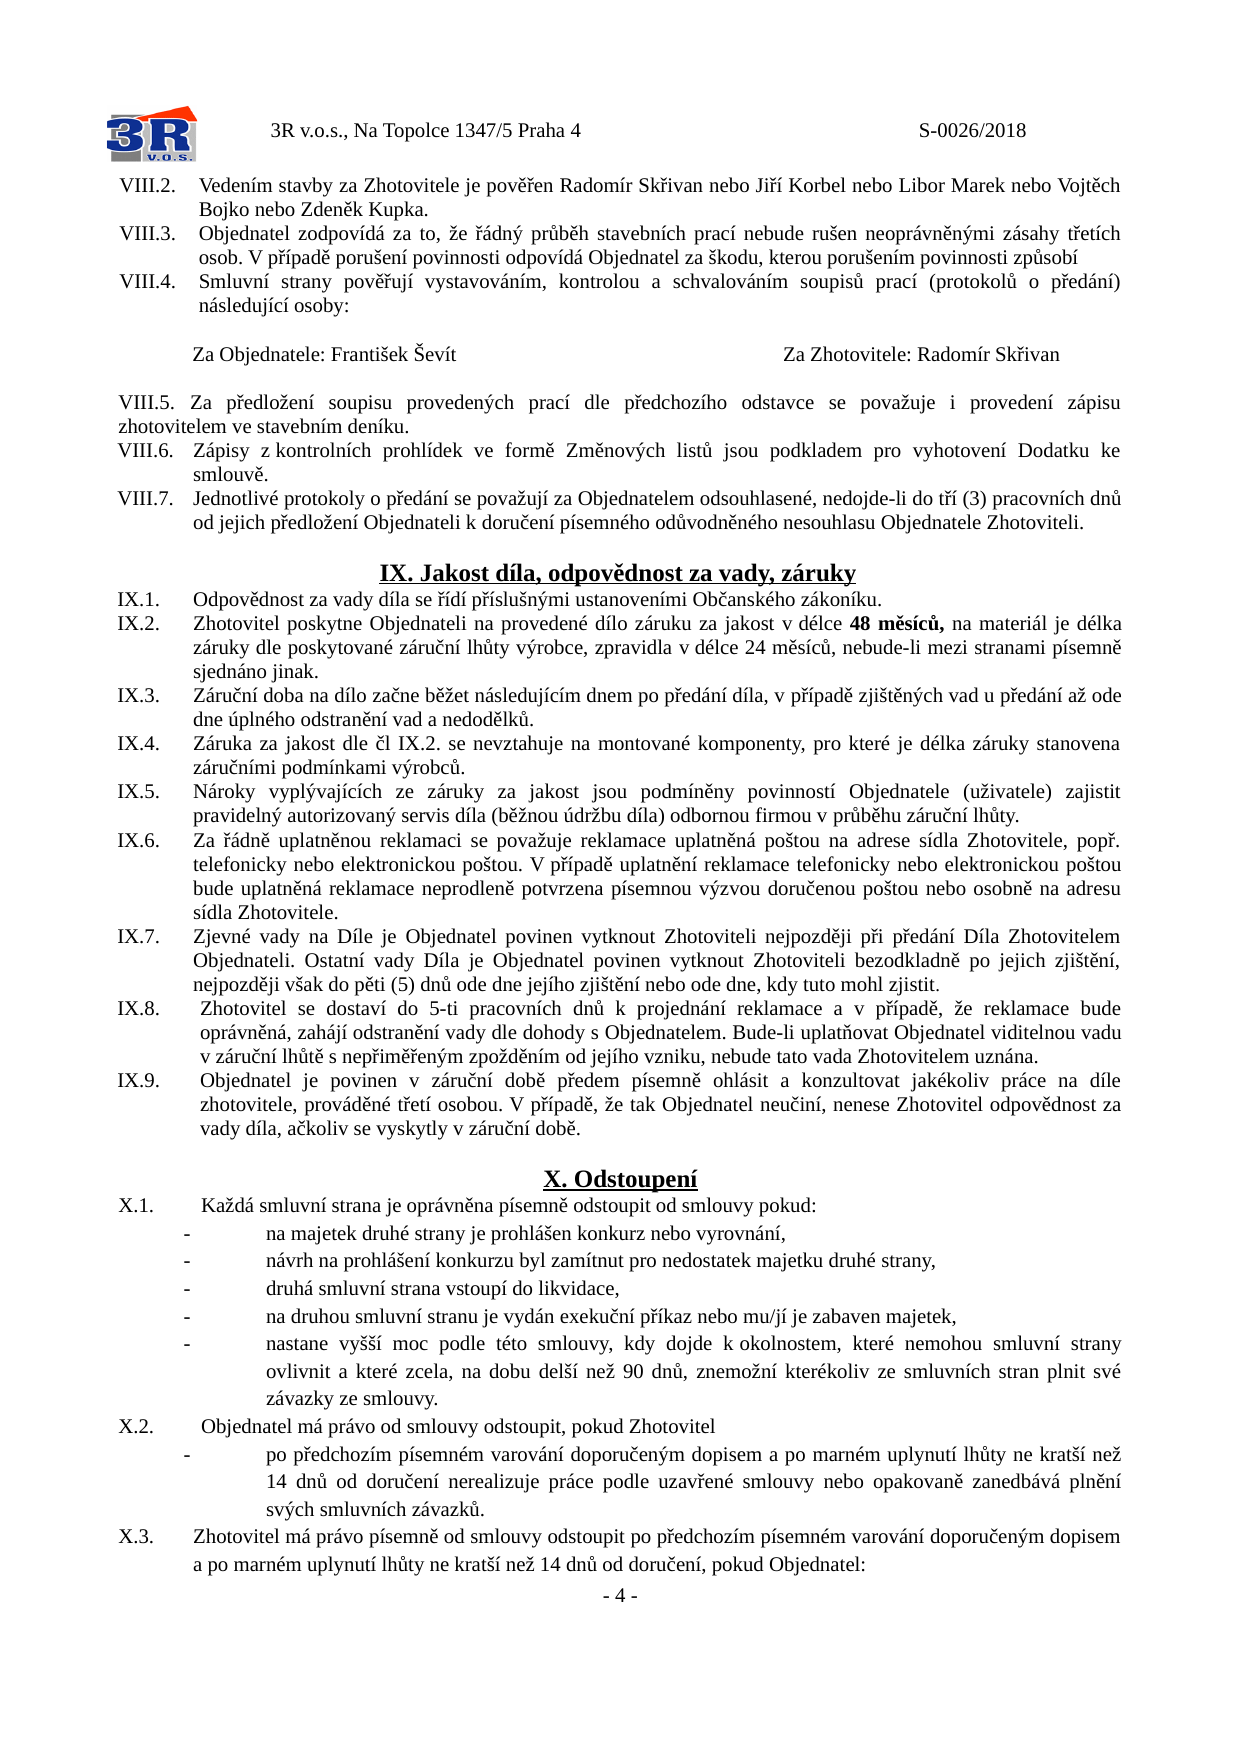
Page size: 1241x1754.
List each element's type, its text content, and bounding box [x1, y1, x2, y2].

text IX.4. Záruka za jakost dle čl IX.2. se nevztahuje na montované komponenty, pro které je délka záruky stanovena záručními podmínkami výrobců. [117, 731, 1122, 779]
text IX. Jakost díla, odpovědnost za vady, záruky [114, 558, 1122, 587]
text - na majetek druhé strany je prohlášen konkurz nebo vyrovnání, [183, 1221, 1122, 1245]
text VIII.3. Objednatel zodpovídá za to, že řádný průběh stavebních prací nebude rušen neoprávněnými zásahy třetích osob. V případě porušení povinnosti odpovídá Objednatel za škodu, kterou porušením povinnosti způsobí [119, 221, 1122, 269]
text IX.8. Zhotovitel se dostaví do 5-ti pracovních dnů k projednání reklamace a v případě, že reklamace bude oprávněná, zahájí odstranění vady dle dohody s Objednatelem. Bude-li uplatňovat Objednatel viditelnou vadu v záruční lhůtě s nepřiměřeným zpožděním od jejího vzniku, nebude tato vada Zhotovitelem uznána. [117, 996, 1122, 1068]
text VIII.5. Za předložení soupisu provedených prací dle předchozího odstavce se považuje i provedení zápisu zhotovitelem ve stavebním deníku. [118, 390, 1122, 438]
text - nastane vyšší moc podle této smlouvy, kdy dojde k okolnostem, které nemohou smluvní strany ovlivnit a které zcela, na dobu delší než 90 dnů, znemožní kterékoliv ze smluvních stran plnit své závazky ze smlouvy. [183, 1331, 1122, 1410]
text IX.7. Zjevné vady na Díle je Objednatel povinen vytknout Zhotoviteli nejpozději při předání Díla Zhotovitelem Objednateli. Ostatní vady Díla je Objednatel povinen vytknout Zhotoviteli bezodkladně po jejich zjištění, nejpozději však do pěti (5) dnů ode dne jejího zjištění nebo ode dne, kdy tuto mohl zjistit. [117, 924, 1122, 996]
text X.2. Objednatel má právo od smlouvy odstoupit, pokud Zhotovitel [118, 1414, 1122, 1438]
text IX.6. Za řádně uplatněnou reklamaci se považuje reklamace uplatněná poštou na adrese sídla Zhotovitele, popř. telefonicky nebo elektronickou poštou. V případě uplatnění reklamace telefonicky nebo elektronickou poštou bude uplatněná reklamace neprodleně potvrzena písemnou výzvou doručenou poštou nebo osobně na adresu sídla Zhotovitele. [117, 827, 1122, 924]
text IX.1. Odpovědnost za vady díla se řídí příslušnými ustanoveními Občanského zákoníku. [117, 587, 1122, 611]
text VIII.6. Zápisy z kontrolních prohlídek ve formě Změnových listů jsou podkladem pro vyhotovení Dodatku ke smlouvě. [117, 438, 1122, 486]
text X.1. Každá smluvní strana je oprávněna písemně odstoupit od smlouvy pokud: [118, 1193, 1122, 1217]
text VIII.2. Vedením stavby za Zhotovitele je pověřen Radomír Skřivan nebo Jiří Korbel nebo Libor Marek nebo Vojtěch Bojko nebo Zdeněk Kupka. [119, 173, 1122, 221]
text - návrh na prohlášení konkurzu byl zamítnut pro nedostatek majetku druhé strany, [183, 1248, 1122, 1272]
text X.3. Zhotovitel má právo písemně od smlouvy odstoupit po předchozím písemném varování doporučeným dopisem a po marném uplynutí lhůty ne kratší než 14 dnů od doručení, pokud Objednatel: [118, 1524, 1122, 1576]
text - po předchozím písemném varování doporučeným dopisem a po marném uplynutí lhůty ne kratší než 14 dnů od doručení nerealizuje práce podle uzavřené smlouvy nebo opakovaně zanedbává plnění svých smluvních závazků. [183, 1442, 1122, 1521]
text IX.5. Nároky vyplývajících ze záruky za jakost jsou podmíněny povinností Objednatele (uživatele) zajistit pravidelný autorizovaný servis díla (běžnou údržbu díla) odbornou firmou v průběhu záruční lhůty. [117, 779, 1122, 827]
text VIII.4. Smluvní strany pověřují vystavováním, kontrolou a schvalováním soupisů prací (protokolů o předání) následující osoby: [119, 269, 1122, 317]
text VIII.7. Jednotlivé protokoly o předání se považují za Objednatelem odsouhlasené, nedojde-li do tří (3) pracovních dnů od jejich předložení Objednateli k doručení písemného odůvodněného nesouhlasu Objednatele Zhotoviteli. [117, 486, 1122, 534]
text X. Odstoupení [118, 1164, 1122, 1193]
text IX.2. Zhotovitel poskytne Objednateli na provedené dílo záruku za jakost v délce 48 měsíců, na materiál je délka záruky dle poskytované záruční lhůty výrobce, zpravidla v délce 24 měsíců, nebude-li mezi stranami písemně sjednáno jinak. [117, 611, 1122, 683]
text Za Objednatele: František Ševít Za Zhotovitele: Radomír Skřivan [118, 342, 1122, 366]
text - druhá smluvní strana vstoupí do likvidace, [183, 1276, 1122, 1300]
text IX.3. Záruční doba na dílo začne běžet následujícím dnem po předání díla, v případě zjištěných vad u předání až ode dne úplného odstranění vad a nedodělků. [117, 683, 1122, 731]
text - na druhou smluvní stranu je vydán exekuční příkaz nebo mu/jí je zabaven majetek, [183, 1303, 1122, 1328]
text IX.9. Objednatel je povinen v záruční době předem písemně ohlásit a konzultovat jakékoliv práce na díle zhotovitele, prováděné třetí osobou. V případě, že tak Objednatel neučiní, nenese Zhotovitel odpovědnost za vady díla, ačkoliv se vyskytly v záruční době. [117, 1068, 1122, 1140]
